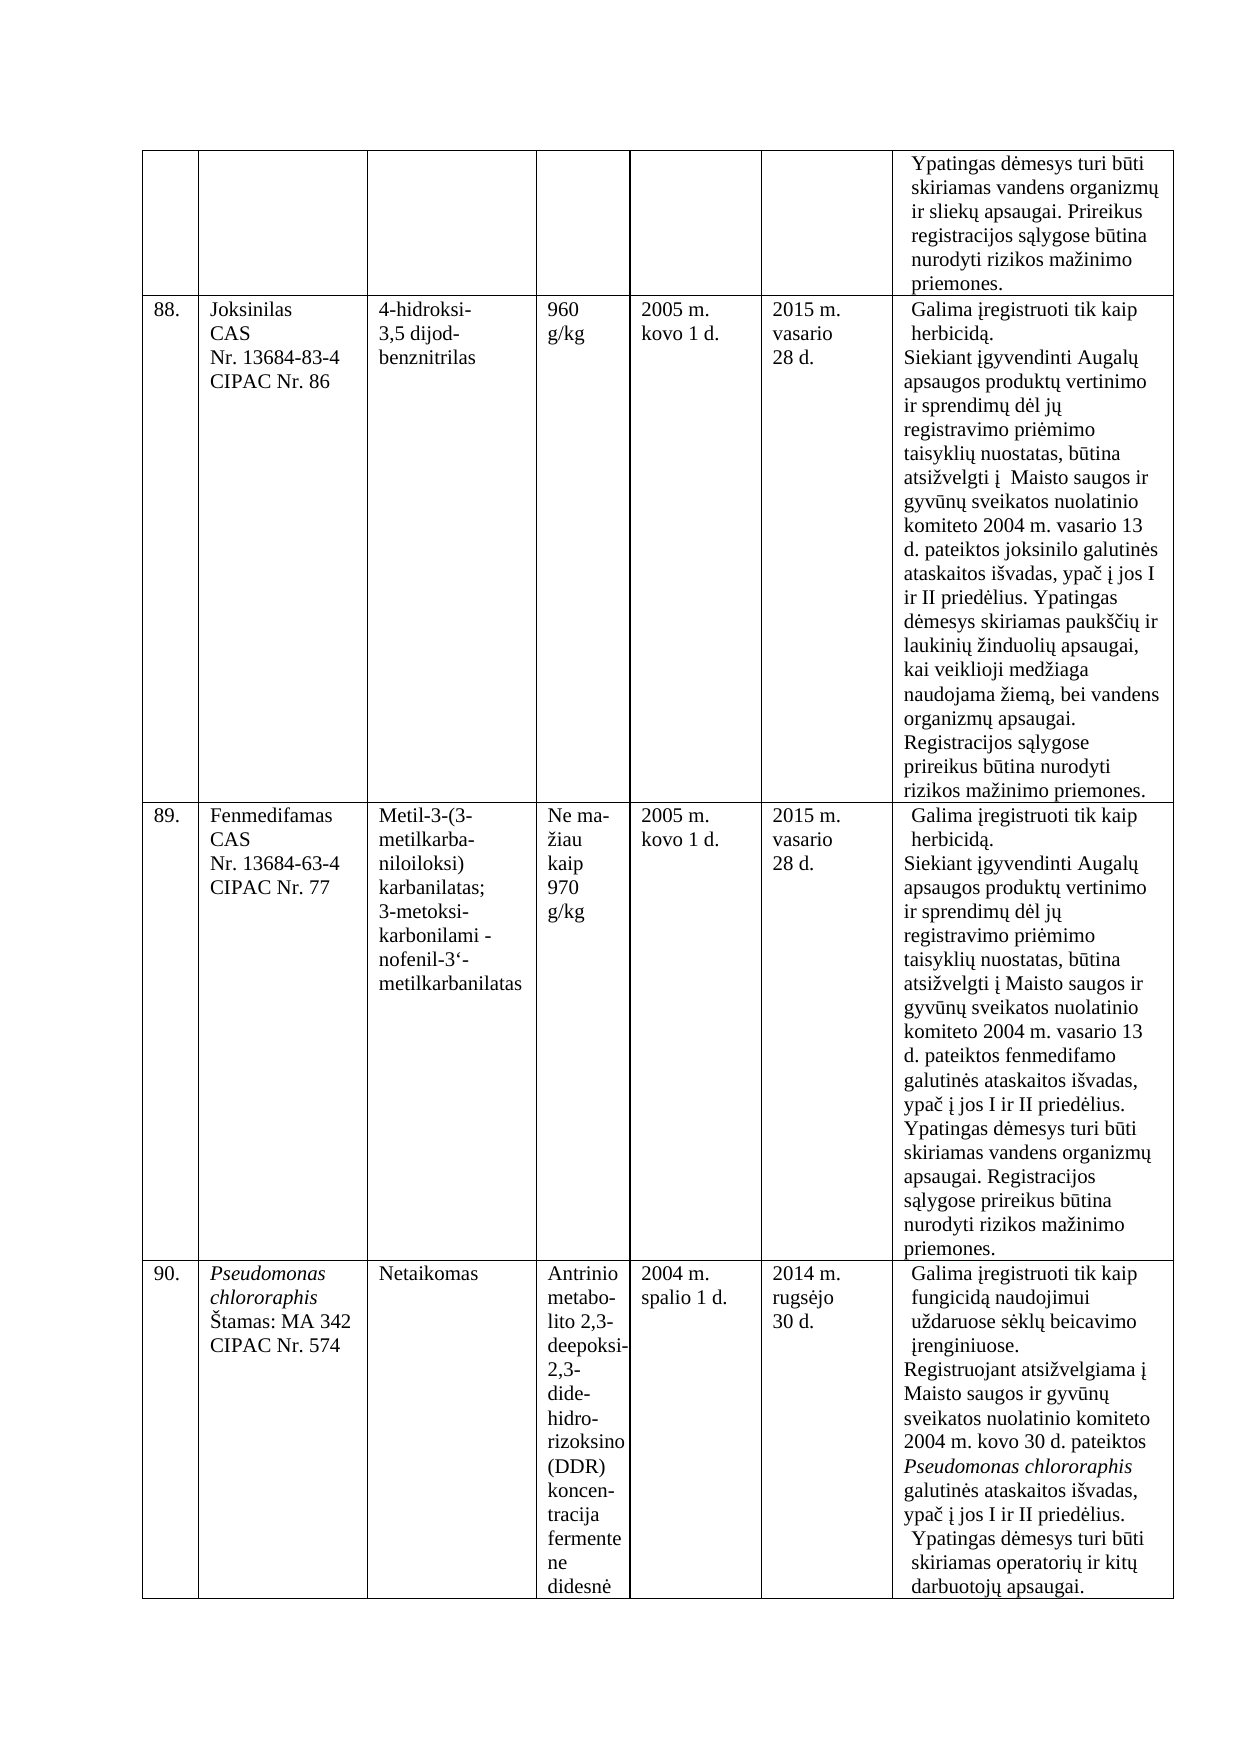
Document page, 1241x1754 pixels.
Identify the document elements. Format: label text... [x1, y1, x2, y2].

table_cell [537, 151, 629, 295]
table_cell Pseudomonas chlororaphis Štamas: MA 342 CIPAC Nr. 574 [199, 1261, 367, 1598]
table_cell Joksinilas CAS Nr. 13684-83-4 CIPAC Nr. 86 [199, 296, 367, 802]
table_cell Galima įregistruoti tik kaip herbicidą. Siekiant įgyvendinti Augalų apsaugos produktų vertinimo ir sprendimų dėl jų registravimo priėmimo taisyklių nuostatas, būtina atsižvelgti į Maisto saugos ir gyvūnų sveikatos nuolatinio komiteto 2004 m. vasario 13 d. pateiktos joksinilo galutinės ataskaitos išvadas, ypač į jos I ir II priedėlius. Ypatingas dėmesys skiriamas paukščių ir laukinių žinduolių apsaugai, kai veiklioji medžiaga naudojama žiemą, bei vandens organizmų apsaugai. Registracijos sąlygose prireikus būtina nurodyti rizikos mažinimo priemones. [893, 296, 1173, 802]
table_cell 89. [143, 803, 198, 1260]
table_cell 960 g/kg [537, 296, 629, 802]
table_cell 88. [143, 296, 198, 802]
table_cell Antrinio metabo-lito 2,3-deepoksi-2,3- dide- hidro-rizoksino (DDR) koncen-tracija fermente ne didesnė [537, 1261, 629, 1598]
table_cell [368, 151, 536, 295]
table_cell 2014 m. rugsėjo 30 d. [762, 1261, 892, 1598]
table_cell [199, 151, 367, 295]
table_cell [143, 151, 198, 295]
table_cell 2005 m. kovo 1 d. [631, 803, 761, 1260]
table_cell Galima įregistruoti tik kaip herbicidą. Siekiant įgyvendinti Augalų apsaugos produktų vertinimo ir sprendimų dėl jų registravimo priėmimo taisyklių nuostatas, būtina atsižvelgti į Maisto saugos ir gyvūnų sveikatos nuolatinio komiteto 2004 m. vasario 13 d. pateiktos fenmedifamo galutinės ataskaitos išvadas, ypač į jos I ir II priedėlius. Ypatingas dėmesys turi būti skiriamas vandens organizmų apsaugai. Registracijos sąlygose prireikus būtina nurodyti rizikos mažinimo priemones. [893, 803, 1173, 1260]
table_cell 4-hidroksi- 3,5 dijod-benznitrilas [368, 296, 536, 802]
table_cell 90. [143, 1261, 198, 1598]
table_cell 2015 m. vasario 28 d. [762, 803, 892, 1260]
table_cell Fenmedifamas CAS Nr. 13684-63-4 CIPAC Nr. 77 [199, 803, 367, 1260]
table_cell Metil-3-(3-metilkarba-niloiloksi) karbanilatas; 3-metoksi-karbonilami -nofenil-3‘-metilkarbanilatas [368, 803, 536, 1260]
table_cell Ypatingas dėmesys turi būti skiriamas vandens organizmų ir sliekų apsaugai. Prireikus registracijos sąlygose būtina nurodyti rizikos mažinimo priemones. [893, 151, 1173, 295]
table_cell 2004 m. spalio 1 d. [631, 1261, 761, 1598]
table_cell Galima įregistruoti tik kaip fungicidą naudojimui uždaruose sėklų beicavimo įrenginiuose. Registruojant atsižvelgiama į Maisto saugos ir gyvūnų sveikatos nuolatinio komiteto 2004 m. kovo 30 d. pateiktos Pseudomonas chlororaphis galutinės ataskaitos išvadas, ypač į jos I ir II priedėlius. Ypatingas dėmesys turi būti skiriamas operatorių ir kitų darbuotojų apsaugai. [893, 1261, 1173, 1598]
table_cell [762, 151, 892, 295]
table_cell Ne ma-žiau kaip 970 g/kg [537, 803, 629, 1260]
table_cell [631, 151, 761, 295]
table_cell 2005 m. kovo 1 d. [631, 296, 761, 802]
table_cell 2015 m. vasario 28 d. [762, 296, 892, 802]
table_cell Netaikomas [368, 1261, 536, 1598]
